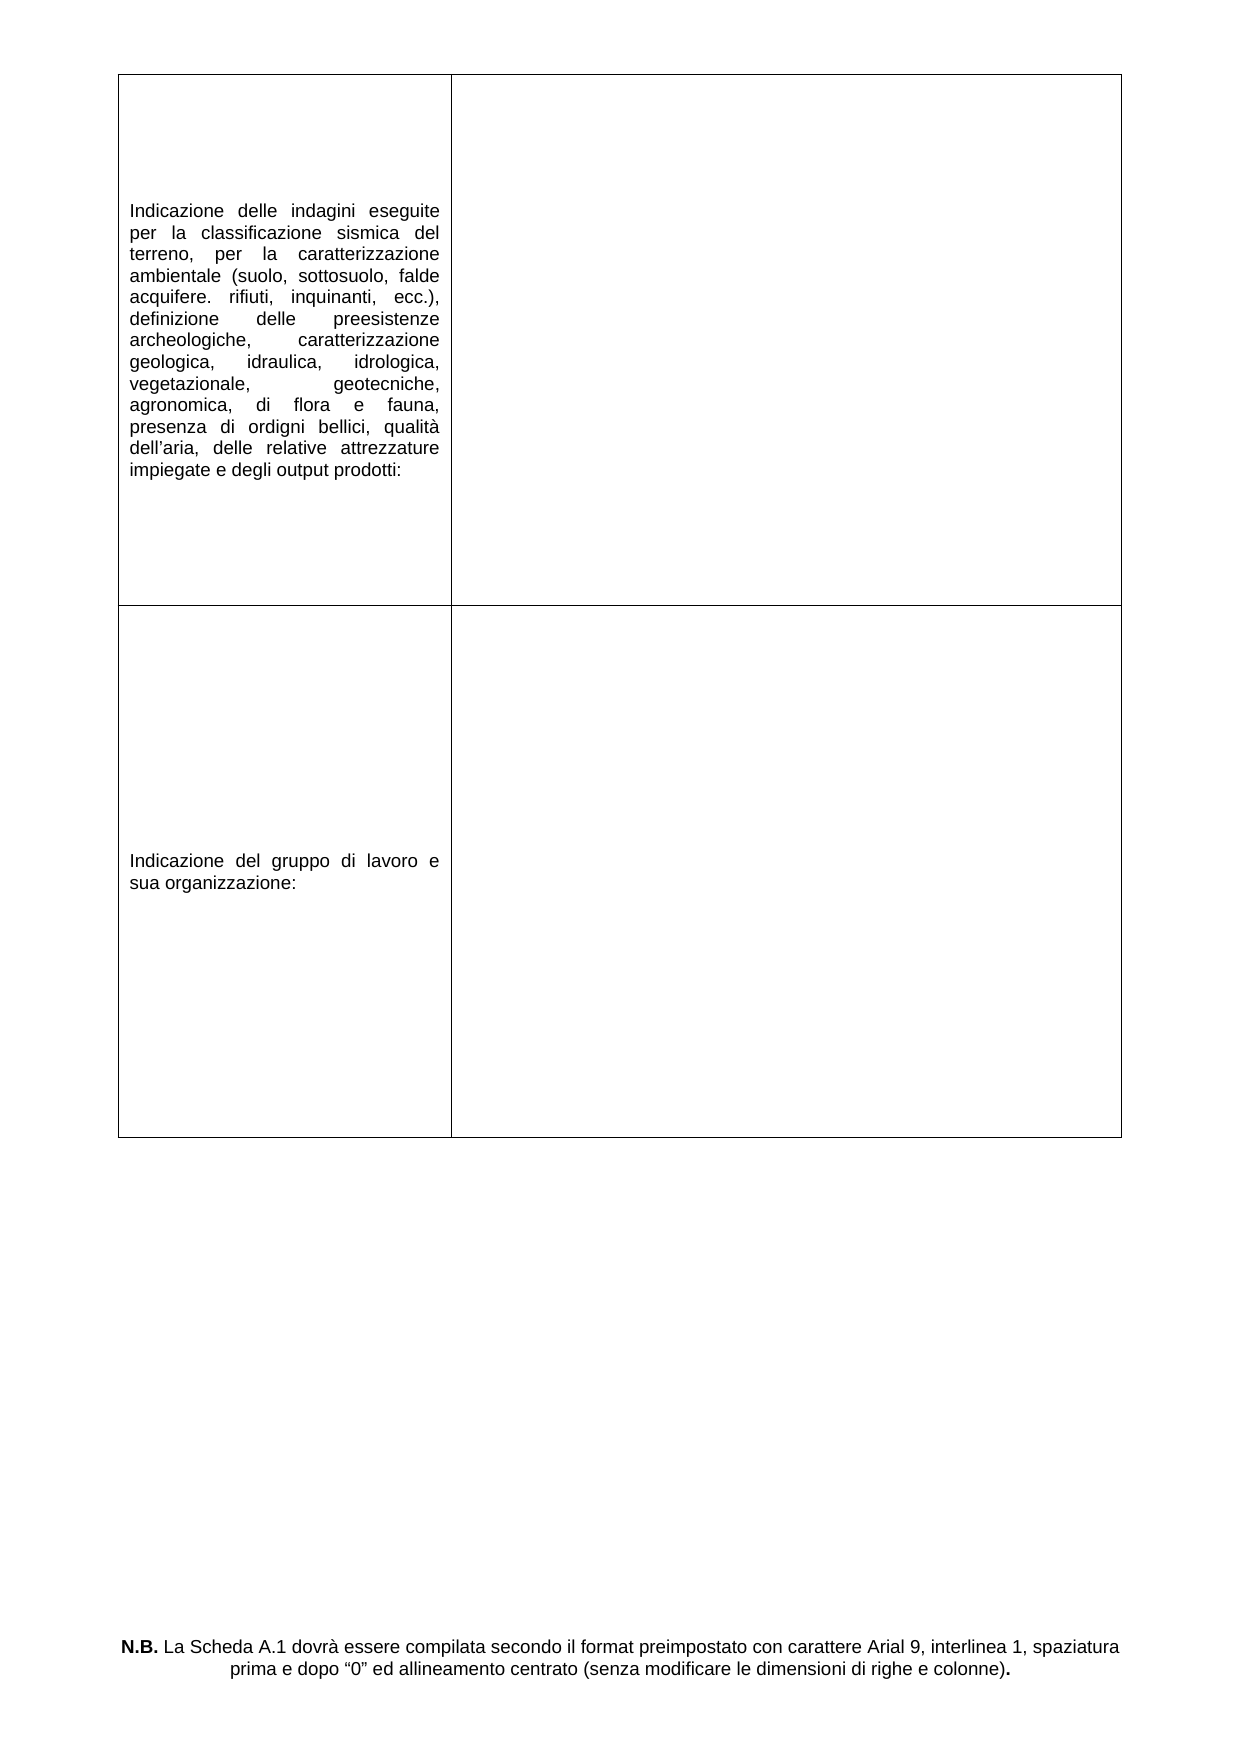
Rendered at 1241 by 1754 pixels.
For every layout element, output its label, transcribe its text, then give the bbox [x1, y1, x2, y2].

table_cell [452, 75, 1121, 605]
table_cell Indicazione delle indagini eseguite per la classificazione sismica del terreno, per la caratterizzazione ambientale (suolo, sottosuolo, falde acquifere. rifiuti, inquinanti, ecc.), definizione delle preesistenze archeologiche, caratterizzazione geologica, idraulica, idrologica, vegetazionale, geotecniche, agronomica, di flora e fauna, presenza di ordigni bellici, qualità dell’aria, delle relative attrezzature impiegate e degli output prodotti: [119, 75, 451, 605]
table_cell Indicazione del gruppo di lavoro e sua organizzazione: [119, 606, 451, 1137]
table_cell [452, 606, 1121, 1137]
